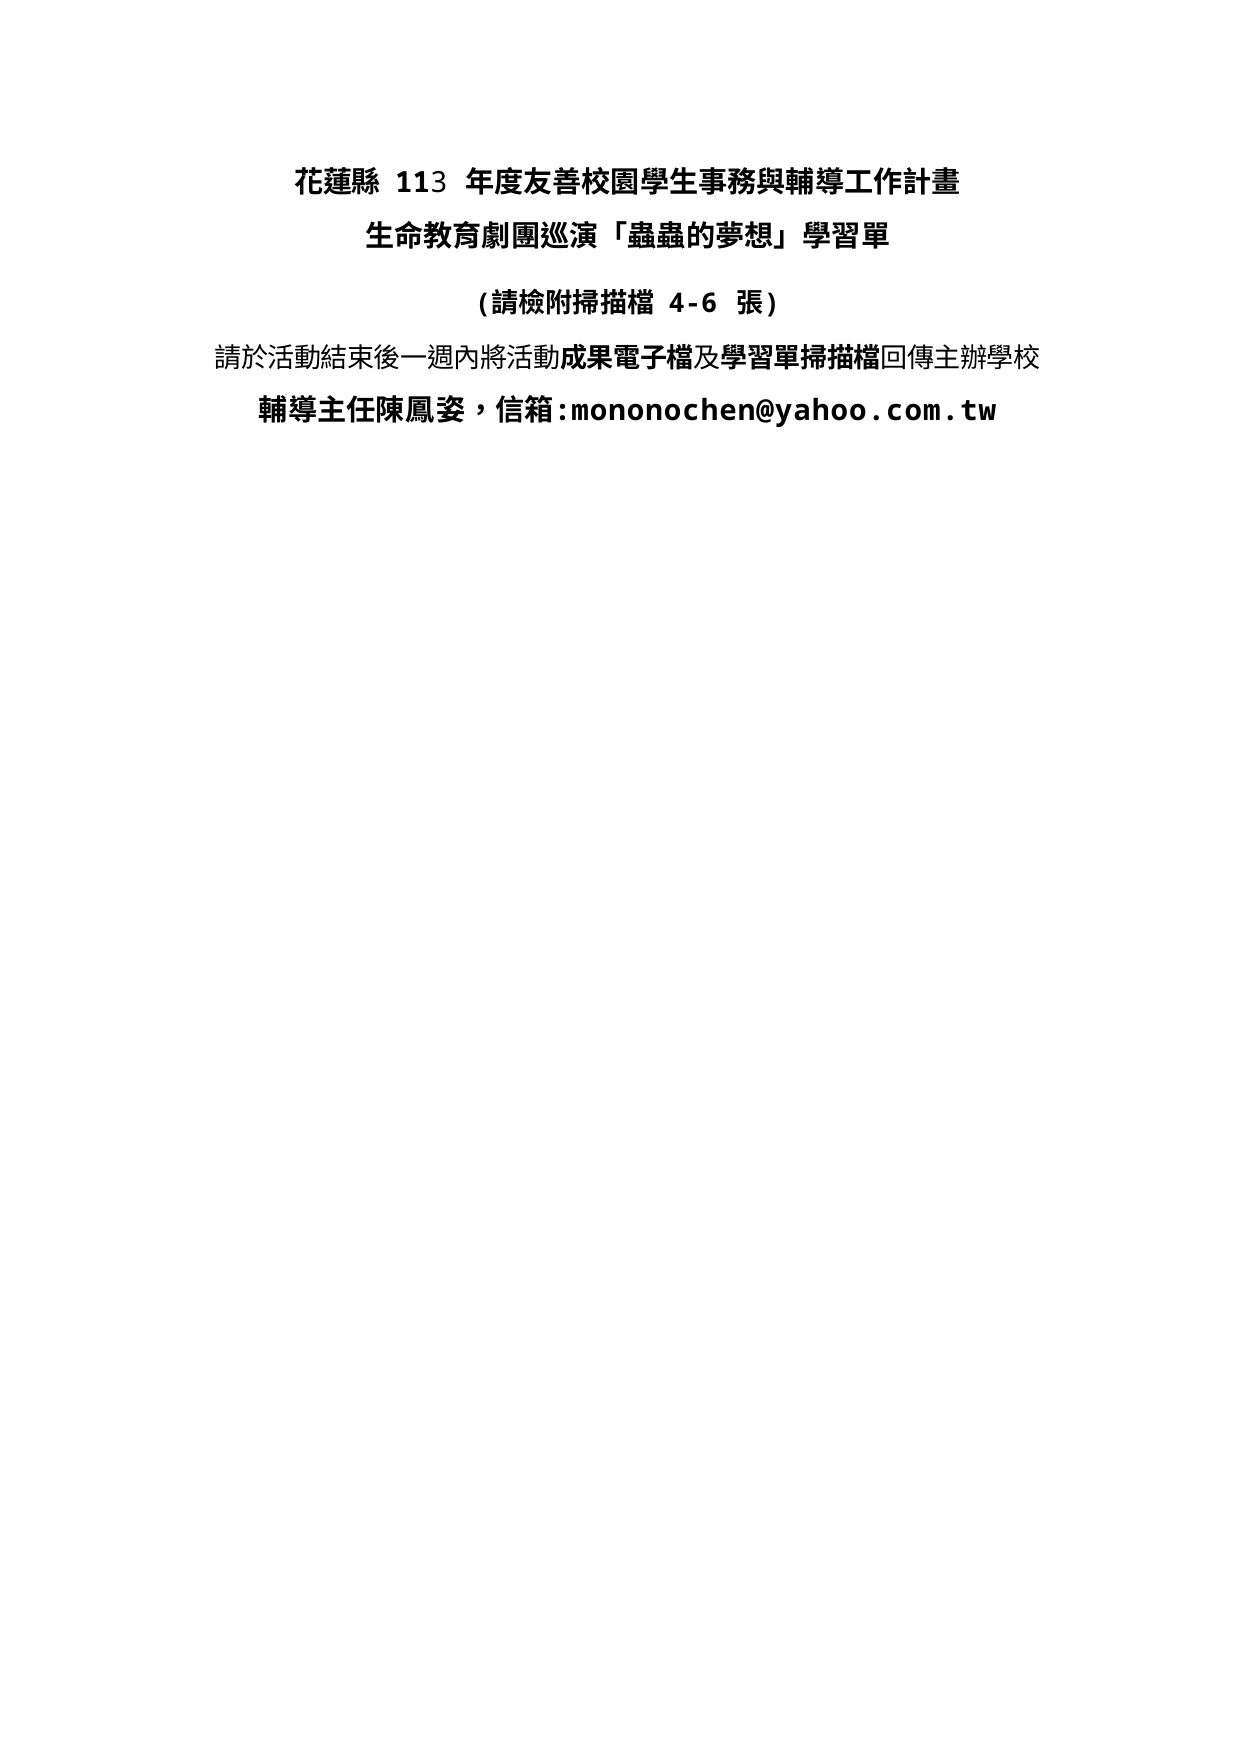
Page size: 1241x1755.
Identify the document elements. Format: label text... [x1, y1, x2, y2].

text (請檢附掃描檔 4-6 張) [127, 257, 1128, 326]
subtitle 花蓮縣 113 年度友善校園學生事務與輔導工作計畫 生命教育劇團巡演「蟲蟲的夢想」學習單 [127, 150, 1128, 257]
text 輔導主任陳鳳姿，信箱:mononochen@yahoo.com.tw [127, 386, 1128, 428]
text 請於活動結束後一週內將活動成果電子檔及學習單掃描檔回傳主辦學校 [127, 336, 1128, 376]
